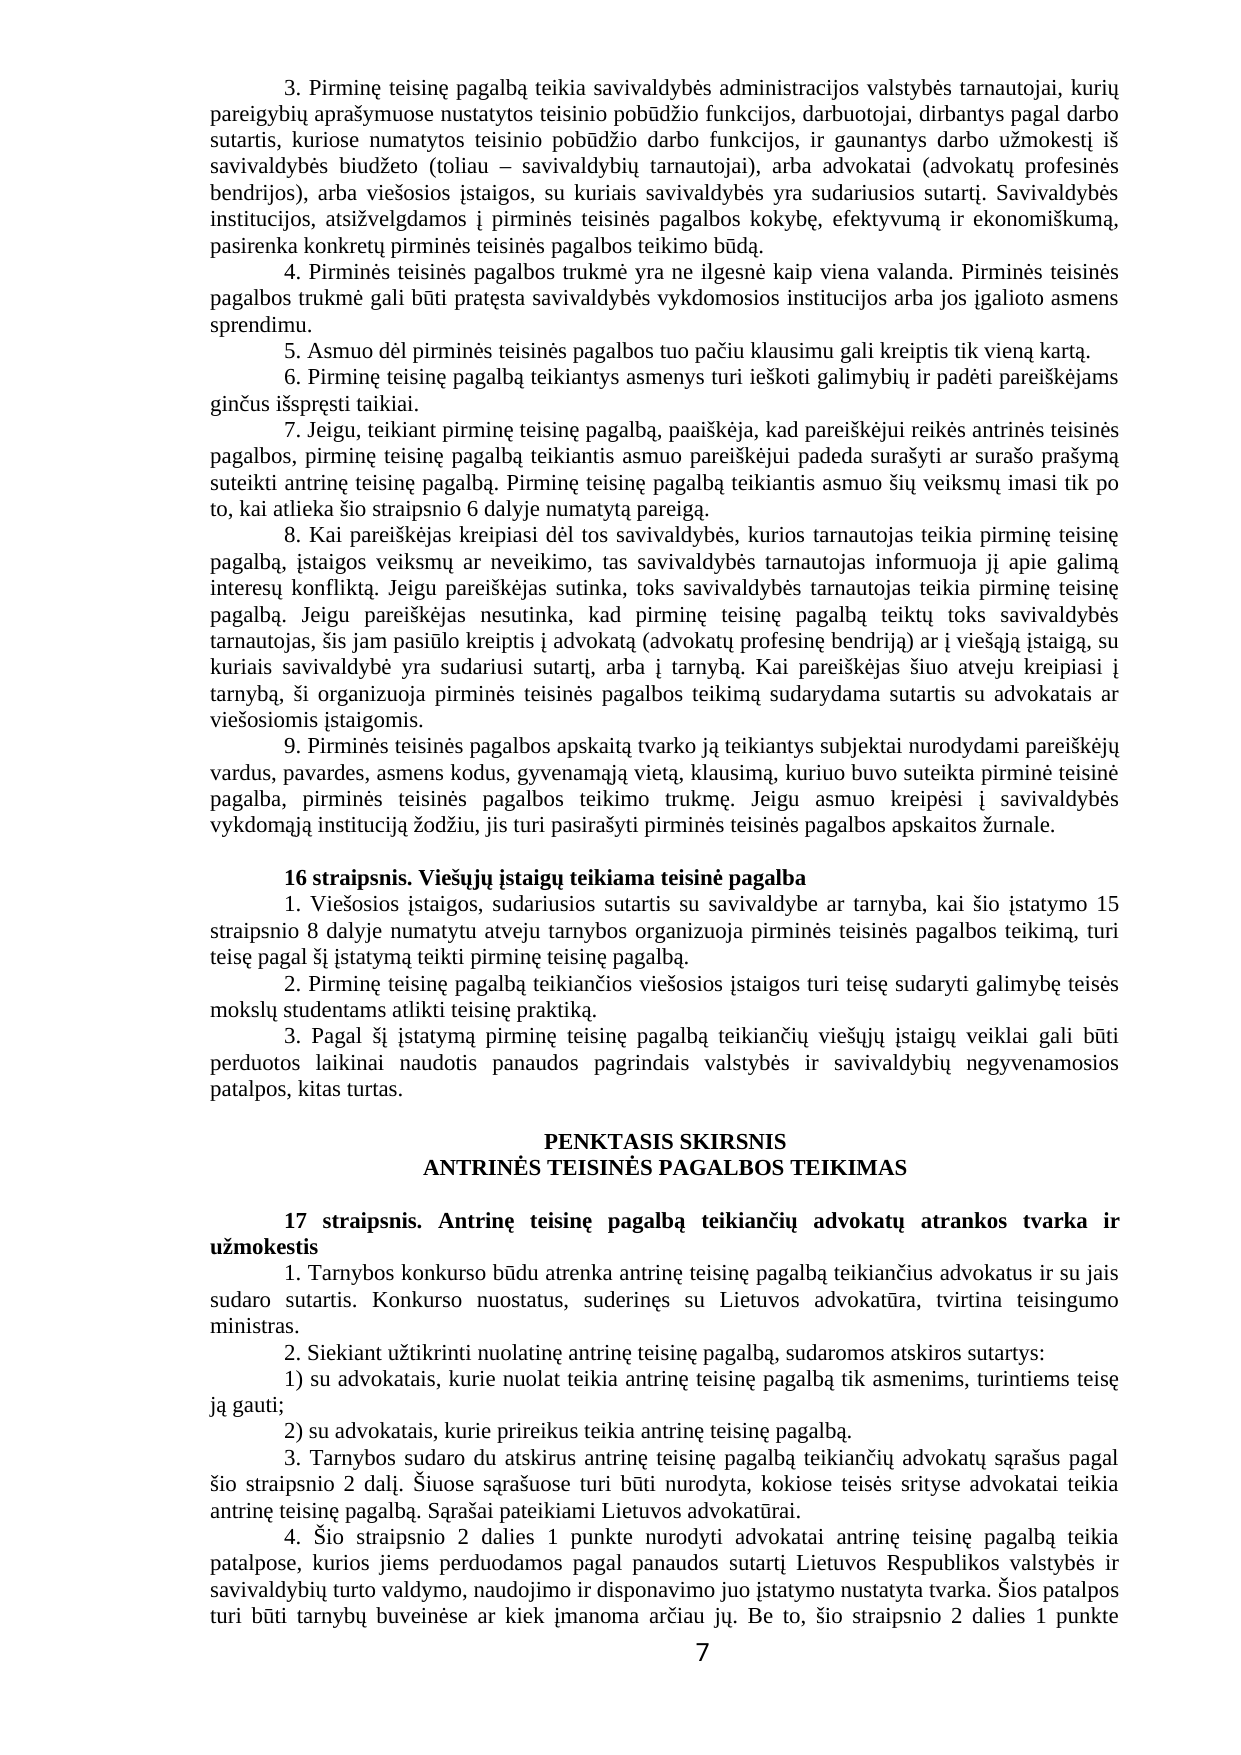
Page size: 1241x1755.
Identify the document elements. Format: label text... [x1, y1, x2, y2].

text 17 straipsnis. Antrinę teisinę pagalbą teikiančių advokatų atrankos tvarka ir užmokestis [210, 1207, 1120, 1259]
text PENKTASIS SKIRSNIS [210, 1128, 1120, 1154]
text 3. Pagal šį įstatymą pirminę teisinę pagalbą teikiančių viešųjų įstaigų veiklai gali būti perduotos laikinai naudotis panaudos pagrindais valstybės ir savivaldybių negyvenamosios patalpos, kitas turtas. [210, 1022, 1120, 1101]
text 3. Pirminę teisinę pagalbą teikia savivaldybės administracijos valstybės tarnautojai, kurių pareigybių aprašymuose nustatytos teisinio pobūdžio funkcijos, darbuotojai, dirbantys pagal darbo sutartis, kuriose numatytos teisinio pobūdžio darbo funkcijos, ir gaunantys darbo užmokestį iš savivaldybės biudžeto (toliau – savivaldybių tarnautojai), arba advokatai (advokatų profesinės bendrijos), arba viešosios įstaigos, su kuriais savivaldybės yra sudariusios sutartį. Savivaldybės institucijos, atsižvelgdamos į pirminės teisinės pagalbos kokybę, efektyvumą ir ekonomiškumą, pasirenka konkretų pirminės teisinės pagalbos teikimo būdą. [210, 73, 1120, 258]
text 1) su advokatais, kurie nuolat teikia antrinę teisinę pagalbą tik asmenims, turintiems teisę ją gauti; [210, 1365, 1120, 1418]
text 7. Jeigu, teikiant pirminę teisinę pagalbą, paaiškėja, kad pareiškėjui reikės antrinės teisinės pagalbos, pirminę teisinę pagalbą teikiantis asmuo pareiškėjui padeda surašyti ar surašo prašymą suteikti antrinę teisinę pagalbą. Pirminę teisinę pagalbą teikiantis asmuo šių veiksmų imasi tik po to, kai atlieka šio straipsnio 6 dalyje numatytą pareigą. [210, 416, 1120, 522]
text 1. Tarnybos konkurso būdu atrenka antrinę teisinę pagalbą teikiančius advokatus ir su jais sudaro sutartis. Konkurso nuostatus, suderinęs su Lietuvos advokatūra, tvirtina teisingumo ministras. [210, 1259, 1120, 1338]
text 2) su advokatais, kurie prireikus teikia antrinę teisinę pagalbą. [210, 1418, 1120, 1444]
text 9. Pirminės teisinės pagalbos apskaitą tvarko ją teikiantys subjektai nurodydami pareiškėjų vardus, pavardes, asmens kodus, gyvenamąją vietą, klausimą, kuriuo buvo suteikta pirminė teisinė pagalba, pirminės teisinės pagalbos teikimo trukmę. Jeigu asmuo kreipėsi į savivaldybės vykdomąją instituciją žodžiu, jis turi pasirašyti pirminės teisinės pagalbos apskaitos žurnale. [210, 732, 1120, 838]
text 3. Tarnybos sudaro du atskirus antrinę teisinę pagalbą teikiančių advokatų sąrašus pagal šio straipsnio 2 dalį. Šiuose sąrašuose turi būti nurodyta, kokiose teisės srityse advokatai teikia antrinę teisinę pagalbą. Sąrašai pateikiami Lietuvos advokatūrai. [210, 1444, 1120, 1523]
text 8. Kai pareiškėjas kreipiasi dėl tos savivaldybės, kurios tarnautojas teikia pirminę teisinę pagalbą, įstaigos veiksmų ar neveikimo, tas savivaldybės tarnautojas informuoja jį apie galimą interesų konfliktą. Jeigu pareiškėjas sutinka, toks savivaldybės tarnautojas teikia pirminę teisinę pagalbą. Jeigu pareiškėjas nesutinka, kad pirminę teisinę pagalbą teiktų toks savivaldybės tarnautojas, šis jam pasiūlo kreiptis į advokatą (advokatų profesinę bendriją) ar į viešąją įstaigą, su kuriais savivaldybė yra sudariusi sutartį, arba į tarnybą. Kai pareiškėjas šiuo atveju kreipiasi į tarnybą, ši organizuoja pirminės teisinės pagalbos teikimą sudarydama sutartis su advokatais ar viešosiomis įstaigomis. [210, 522, 1120, 732]
text 4. Šio straipsnio 2 dalies 1 punkte nurodyti advokatai antrinę teisinę pagalbą teikia patalpose, kurios jiems perduodamos pagal panaudos sutartį Lietuvos Respublikos valstybės ir savivaldybių turto valdymo, naudojimo ir disponavimo juo įstatymo nustatyta tvarka. Šios patalpos turi būti tarnybų buveinėse ar kiek įmanoma arčiau jų. Be to, šio straipsnio 2 dalies 1 punkte [210, 1523, 1120, 1628]
text ANTRINĖS TEISINĖS PAGALBOS TEIKIMAS [210, 1154, 1120, 1180]
text 6. Pirminę teisinę pagalbą teikiantys asmenys turi ieškoti galimybių ir padėti pareiškėjams ginčus išspręsti taikiai. [210, 363, 1120, 416]
text 2. Siekiant užtikrinti nuolatinę antrinę teisinę pagalbą, sudaromos atskiros sutartys: [210, 1338, 1120, 1365]
text 1. Viešosios įstaigos, sudariusios sutartis su savivaldybe ar tarnyba, kai šio įstatymo 15 straipsnio 8 dalyje numatytu atveju tarnybos organizuoja pirminės teisinės pagalbos teikimą, turi teisę pagal šį įstatymą teikti pirminę teisinę pagalbą. [210, 891, 1120, 969]
text 4. Pirminės teisinės pagalbos trukmė yra ne ilgesnė kaip viena valanda. Pirminės teisinės pagalbos trukmė gali būti pratęsta savivaldybės vykdomosios institucijos arba jos įgalioto asmens sprendimu. [210, 258, 1120, 337]
text 16 straipsnis. Viešųjų įstaigų teikiama teisinė pagalba [210, 864, 1120, 891]
text 2. Pirminę teisinę pagalbą teikiančios viešosios įstaigos turi teisę sudaryti galimybę teisės mokslų studentams atlikti teisinę praktiką. [210, 969, 1120, 1022]
text 5. Asmuo dėl pirminės teisinės pagalbos tuo pačiu klausimu gali kreiptis tik vieną kartą. [210, 337, 1120, 363]
